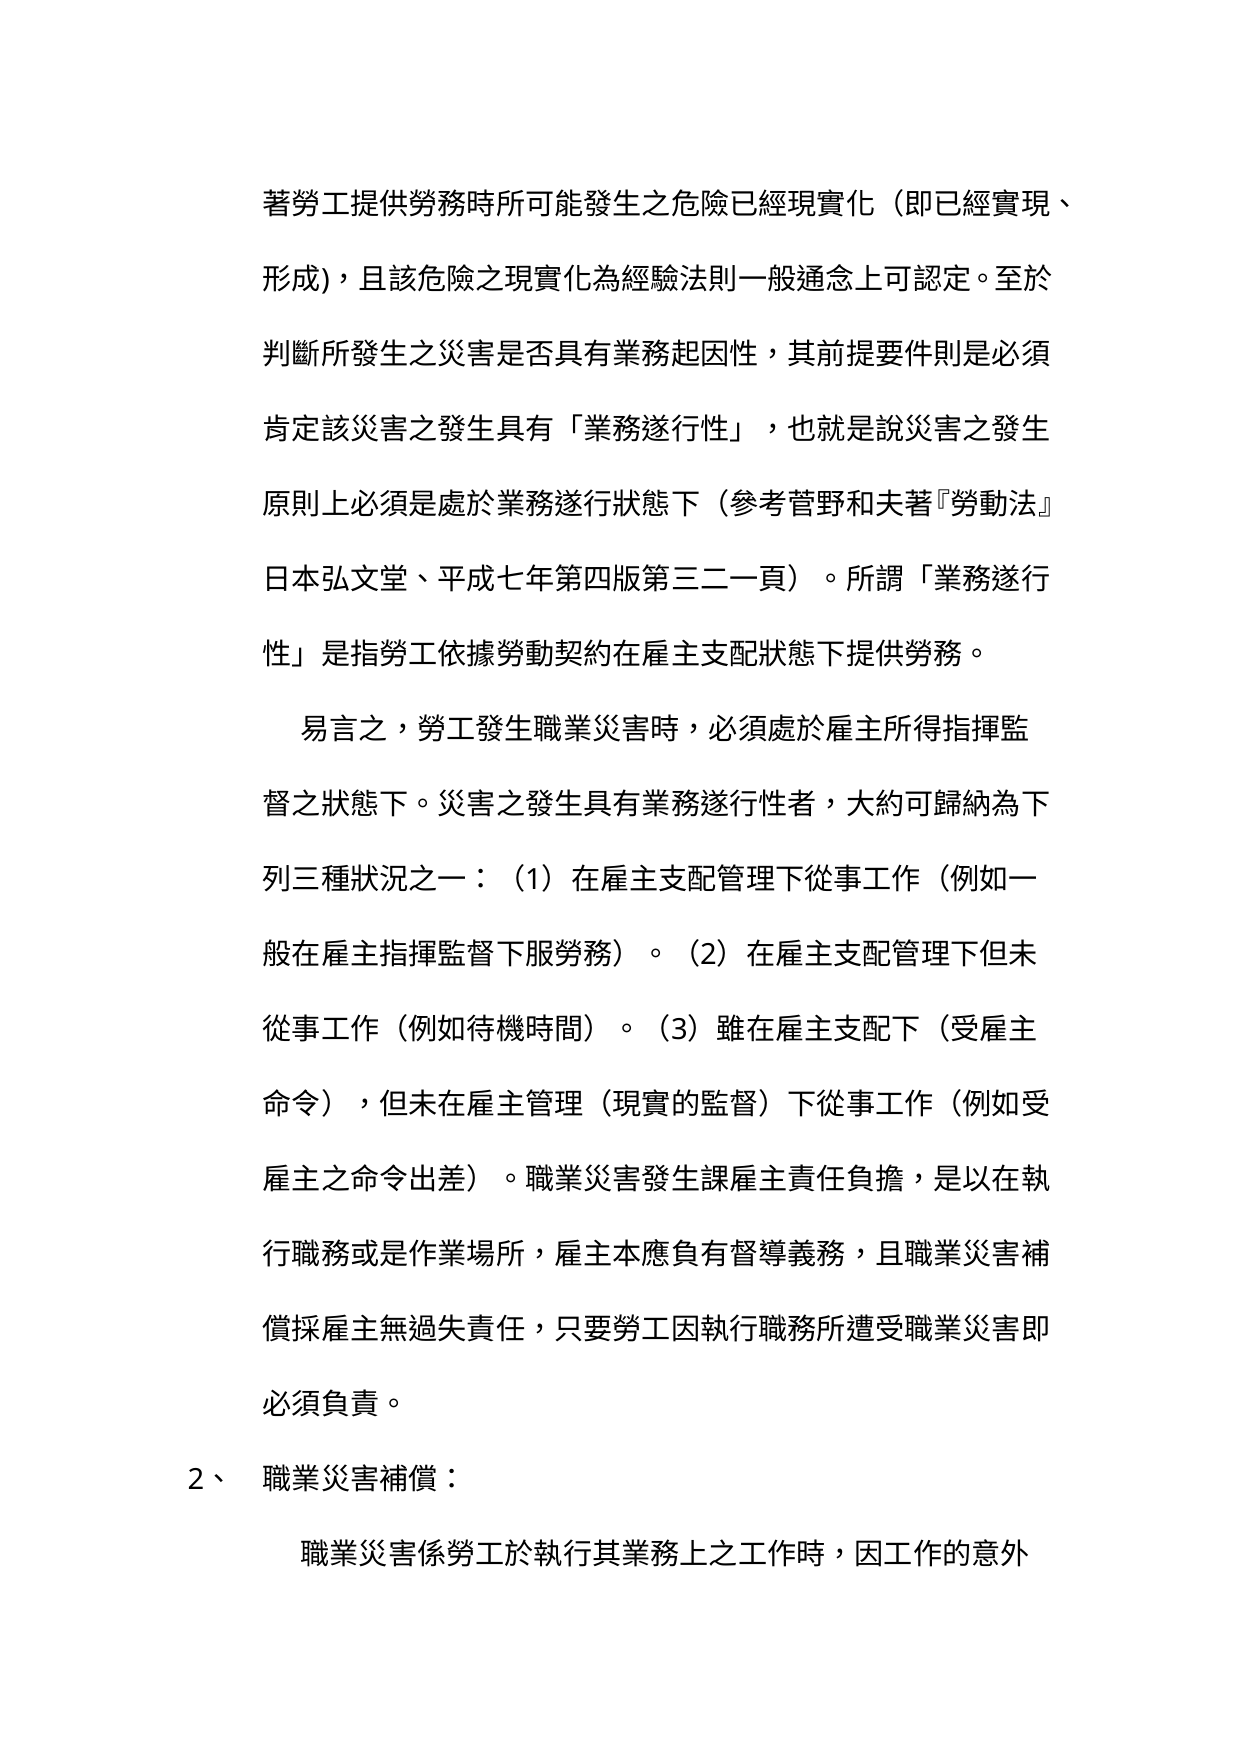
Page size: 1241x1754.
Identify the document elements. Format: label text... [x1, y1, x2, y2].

text 職業災害係勞工於執行其業務上之工作時，因工作的意外事故，而致使工人發生死亡、殘廢、傷害或疾病的災害。惟勞動基準法就「職業災害」並未加以定義，一般均比照勞工安全衛生法第2條第4款對於職業災害定義之規定，即勞工就業場所之建築物、設備、原料、材料、化學物品、氣體、蒸氣、粉塵等或作業活動及其他職業上原因引起之勞工疾病、傷害、殘廢或死亡為職業災害。而勞動基準法第59條職業災害補償之立意，無非係因近代的事業經營，由於機械或動力的使用，或由於化學物品或輻射性物品的使用，或由於工廠設備的不完善，或由於勞工的工作時間過長或一時的疏失，都可能發生職業上的災害，而致使勞工傷病、死亡或殘廢。勞工一旦不幸遭受職業上的災害，往往使勞工及其家屬的生活，陷於貧苦無依的絕境，勞工若因執行業務而發生職業上的災害，當然應由雇主負賠償或補償的責任。 [262, 1514, 1053, 1589]
list 職業災害補償： [187, 1439, 1053, 1514]
text 易言之，勞工發生職業災害時，必須處於雇主所得指揮監督之狀態下。災害之發生具有業務遂行性者，大約可歸納為下列三種狀況之一：（1）在雇主支配管理下從事工作（例如一般在雇主指揮監督下服勞務）。（2）在雇主支配管理下但未從事工作（例如待機時間）。（3）雖在雇主支配下（受雇主命令），但未在雇主管理（現實的監督）下從事工作（例如受雇主之命令出差）。職業災害發生課雇主責任負擔，是以在執行職務或是作業場所，雇主本應負有督導義務，且職業災害補償採雇主無過失責任，只要勞工因執行職務所遭受職業災害即必須負責。 [262, 689, 1053, 1439]
text 勞動基準法就「職業災害」並未加以定義，一般均比照勞工安全衛生法第2條第4款對於職業災害定義之規定，即勞工就業場所之建築物、設備、原料、材料、化學物品、氣體、蒸氣、粉塵等或作業活動及其他職業上原因引起之勞工疾病、傷害、殘廢或死亡為職業災害。一般而言，堪稱之為職業災害者，必須該職業災害具有「業務起因性」。所謂「業務起因性」，乃指伴隨著勞工提供勞務時所可能發生之危險已經現實化（即已經實現、形成)，且該危險之現實化為經驗法則一般通念上可認定。至於判斷所發生之災害是否具有業務起因性，其前提要件則是必須肯定該災害之發生具有「業務遂行性」，也就是說災害之發生原則上必須是處於業務遂行狀態下（參考菅野和夫著『勞動法』、日本弘文堂、平成七年第四版第三二一頁）。所謂「業務遂行性」是指勞工依據勞動契約在雇主支配狀態下提供勞務。 [262, 164, 1053, 689]
